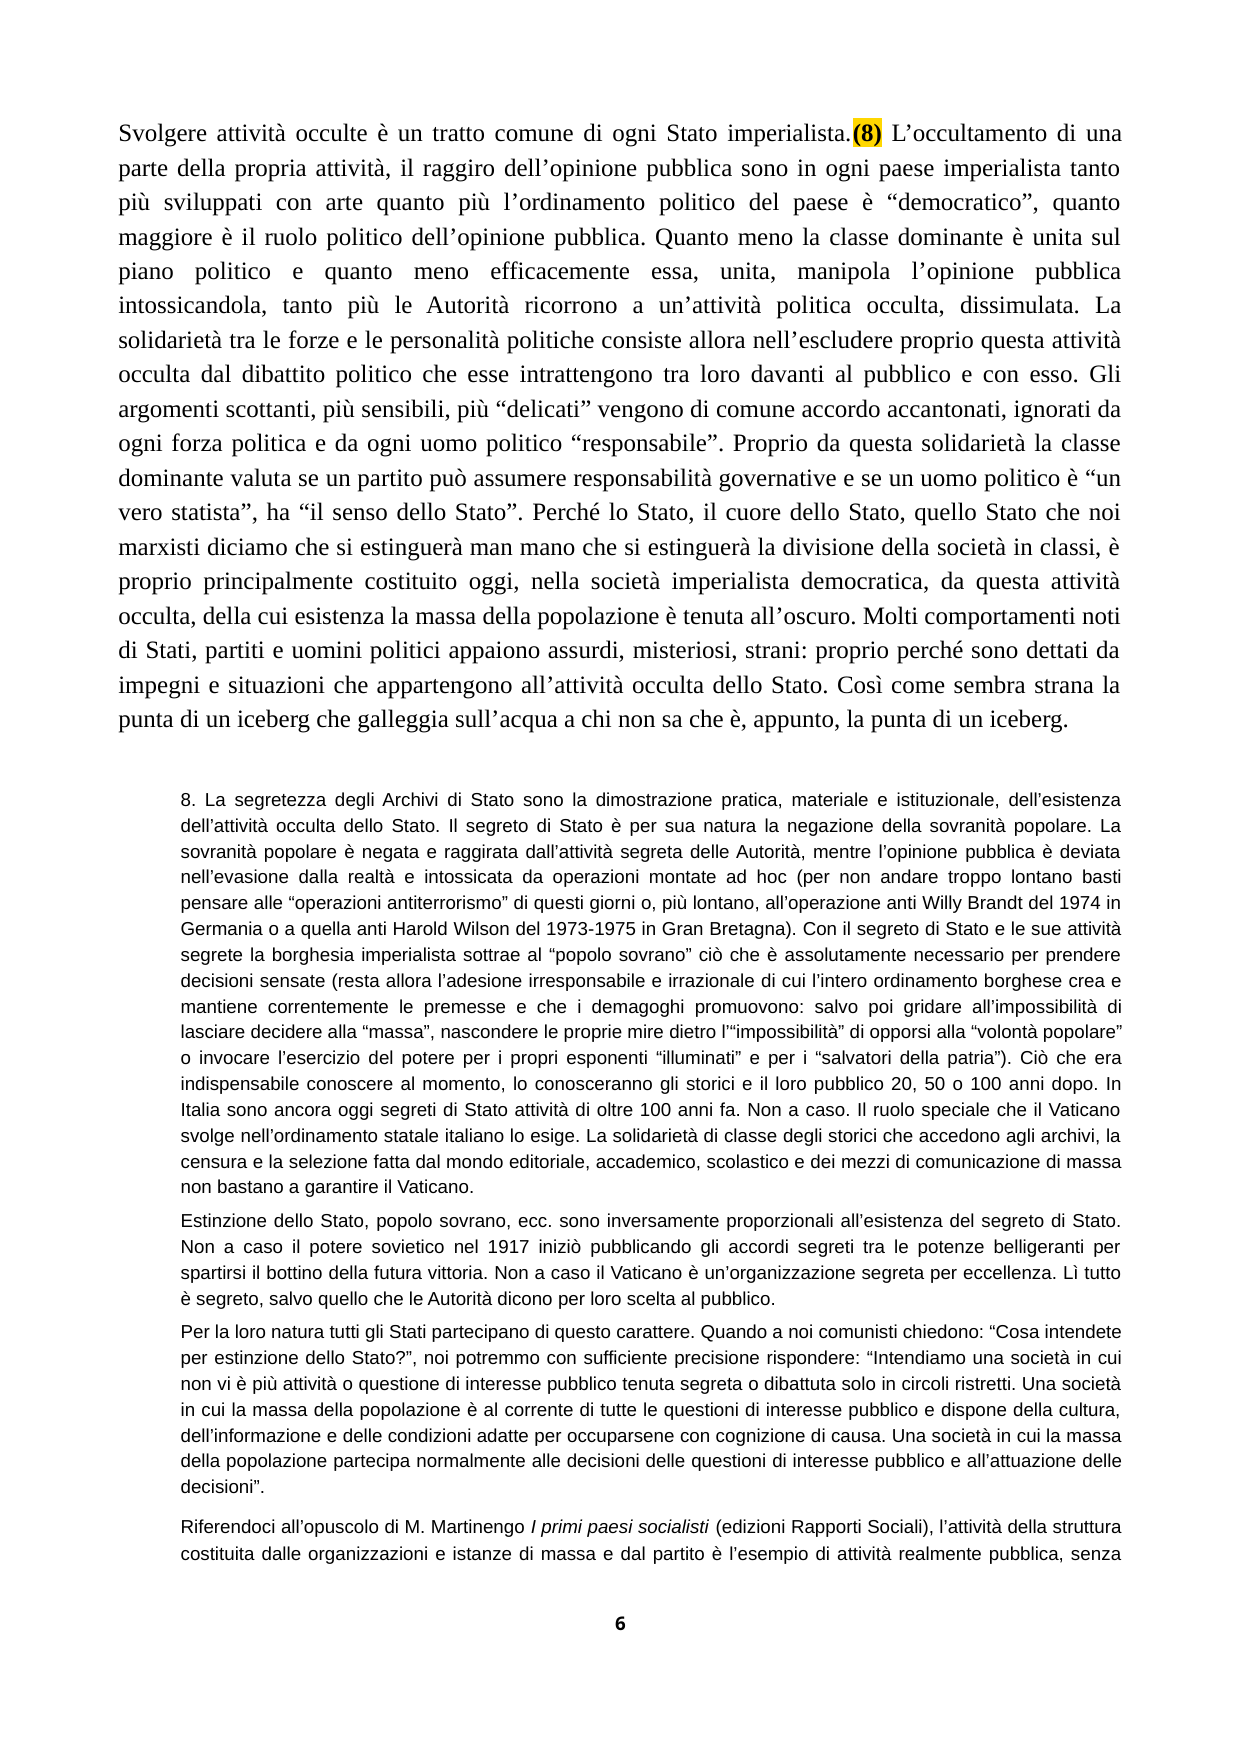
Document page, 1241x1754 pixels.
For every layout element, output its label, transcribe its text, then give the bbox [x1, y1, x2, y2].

text 8. La segretezza degli Archivi di Stato sono la dimostrazione pratica, materiale e istituzionale, dell’esistenza dell’attività occulta dello Stato. Il segreto di Stato è per sua natura la negazione della sovranità popolare. La sovranità popolare è negata e raggirata dall’attività segreta delle Autorità, mentre l’opinione pubblica è deviata nell’evasione dalla realtà e intossicata da operazioni montate ad hoc (per non andare troppo lontano basti pensare alle “operazioni antiterrorismo” di questi giorni o, più lontano, all’operazione anti Willy Brandt del 1974 in Germania o a quella anti Harold Wilson del 1973-1975 in Gran Bretagna). Con il segreto di Stato e le sue attività segrete la borghesia imperialista sottrae al “popolo sovrano” ciò che è assolutamente necessario per prendere decisioni sensate (resta allora l’adesione irresponsabile e irrazionale di cui l’intero ordinamento borghese crea e mantiene correntemente le premesse e che i demagoghi promuovono: salvo poi gridare all’impossibilità di lasciare decidere alla “massa”, nascondere le proprie mire dietro l’“impossibilità” di opporsi alla “volontà popolare” o invocare l’esercizio del potere per i propri esponenti “illuminati” e per i “salvatori della patria”). Ciò che era indispensabile conoscere al momento, lo conosceranno gli storici e il loro pubblico 20, 50 o 100 anni dopo. In Italia sono ancora oggi segreti di Stato attività di oltre 100 anni fa. Non a caso. Il ruolo speciale che il Vaticano svolge nell’ordinamento statale italiano lo esige. La solidarietà di classe degli storici che accedono agli archivi, la censura e la selezione fatta dal mondo editoriale, accademico, scolastico e dei mezzi di comunicazione di massa non bastano a garantire il Vaticano. [180, 789, 1122, 1198]
text Per la loro natura tutti gli Stati partecipano di questo carattere. Quando a noi comunisti chiedono: “Cosa intendete per estinzione dello Stato?”, noi potremmo con sufficiente precisione rispondere: “Intendiamo una società in cui non vi è più attività o questione di interesse pubblico tenuta segreta o dibattuta solo in circoli ristretti. Una società in cui la massa della popolazione è al corrente di tutte le questioni di interesse pubblico e dispone della cultura, dell’informazione e delle condizioni adatte per occuparsene con cognizione di causa. Una società in cui la massa della popolazione partecipa normalmente alle decisioni delle questioni di interesse pubblico e all’attuazione delle decisioni”. [180, 1321, 1122, 1498]
text Riferendoci all’opuscolo di M. Martinengo I primi paesi socialisti (edizioni Rapporti Sociali), l’attività della struttura costituita dalle organizzazioni e istanze di massa e dal partito è l’esempio di attività realmente pubblica, senza [180, 1510, 1122, 1564]
text Svolgere attività occulte è un tratto comune di ogni Stato imperialista.(8) L’occultamento di una parte della propria attività, il raggiro dell’opinione pubblica sono in ogni paese imperialista tanto più sviluppati con arte quanto più l’ordinamento politico del paese è “democratico”, quanto maggiore è il ruolo politico dell’opinione pubblica. Quanto meno la classe dominante è unita sul piano politico e quanto meno efficacemente essa, unita, manipola l’opinione pubblica intossicandola, tanto più le Autorità ricorrono a un’attività politica occulta, dissimulata. La solidarietà tra le forze e le personalità politiche consiste allora nell’escludere proprio questa attività occulta dal dibattito politico che esse intrattengono tra loro davanti al pubblico e con esso. Gli argomenti scottanti, più sensibili, più “delicati” vengono di comune accordo accantonati, ignorati da ogni forza politica e da ogni uomo politico “responsabile”. Proprio da questa solidarietà la classe dominante valuta se un partito può assumere responsabilità governative e se un uomo politico è “un vero statista”, ha “il senso dello Stato”. Perché lo Stato, il cuore dello Stato, quello Stato che noi marxisti diciamo che si estinguerà man mano che si estinguerà la divisione della società in classi, è proprio principalmente costituito oggi, nella società imperialista democratica, da questa attività occulta, della cui esistenza la massa della popolazione è tenuta all’oscuro. Molti comportamenti noti di Stati, partiti e uomini politici appaiono assurdi, misteriosi, strani: proprio perché sono dettati da impegni e situazioni che appartengono all’attività occulta dello Stato. Così come sembra strana la punta di un iceberg che galleggia sull’acqua a chi non sa che è, appunto, la punta di un iceberg. [118, 118, 1122, 733]
text Estinzione dello Stato, popolo sovrano, ecc. sono inversamente proporzionali all’esistenza del segreto di Stato. Non a caso il potere sovietico nel 1917 iniziò pubblicando gli accordi segreti tra le potenze belligeranti per spartirsi il bottino della futura vittoria. Non a caso il Vaticano è un’organizzazione segreta per eccellenza. Lì tutto è segreto, salvo quello che le Autorità dicono per loro scelta al pubblico. [180, 1210, 1122, 1309]
